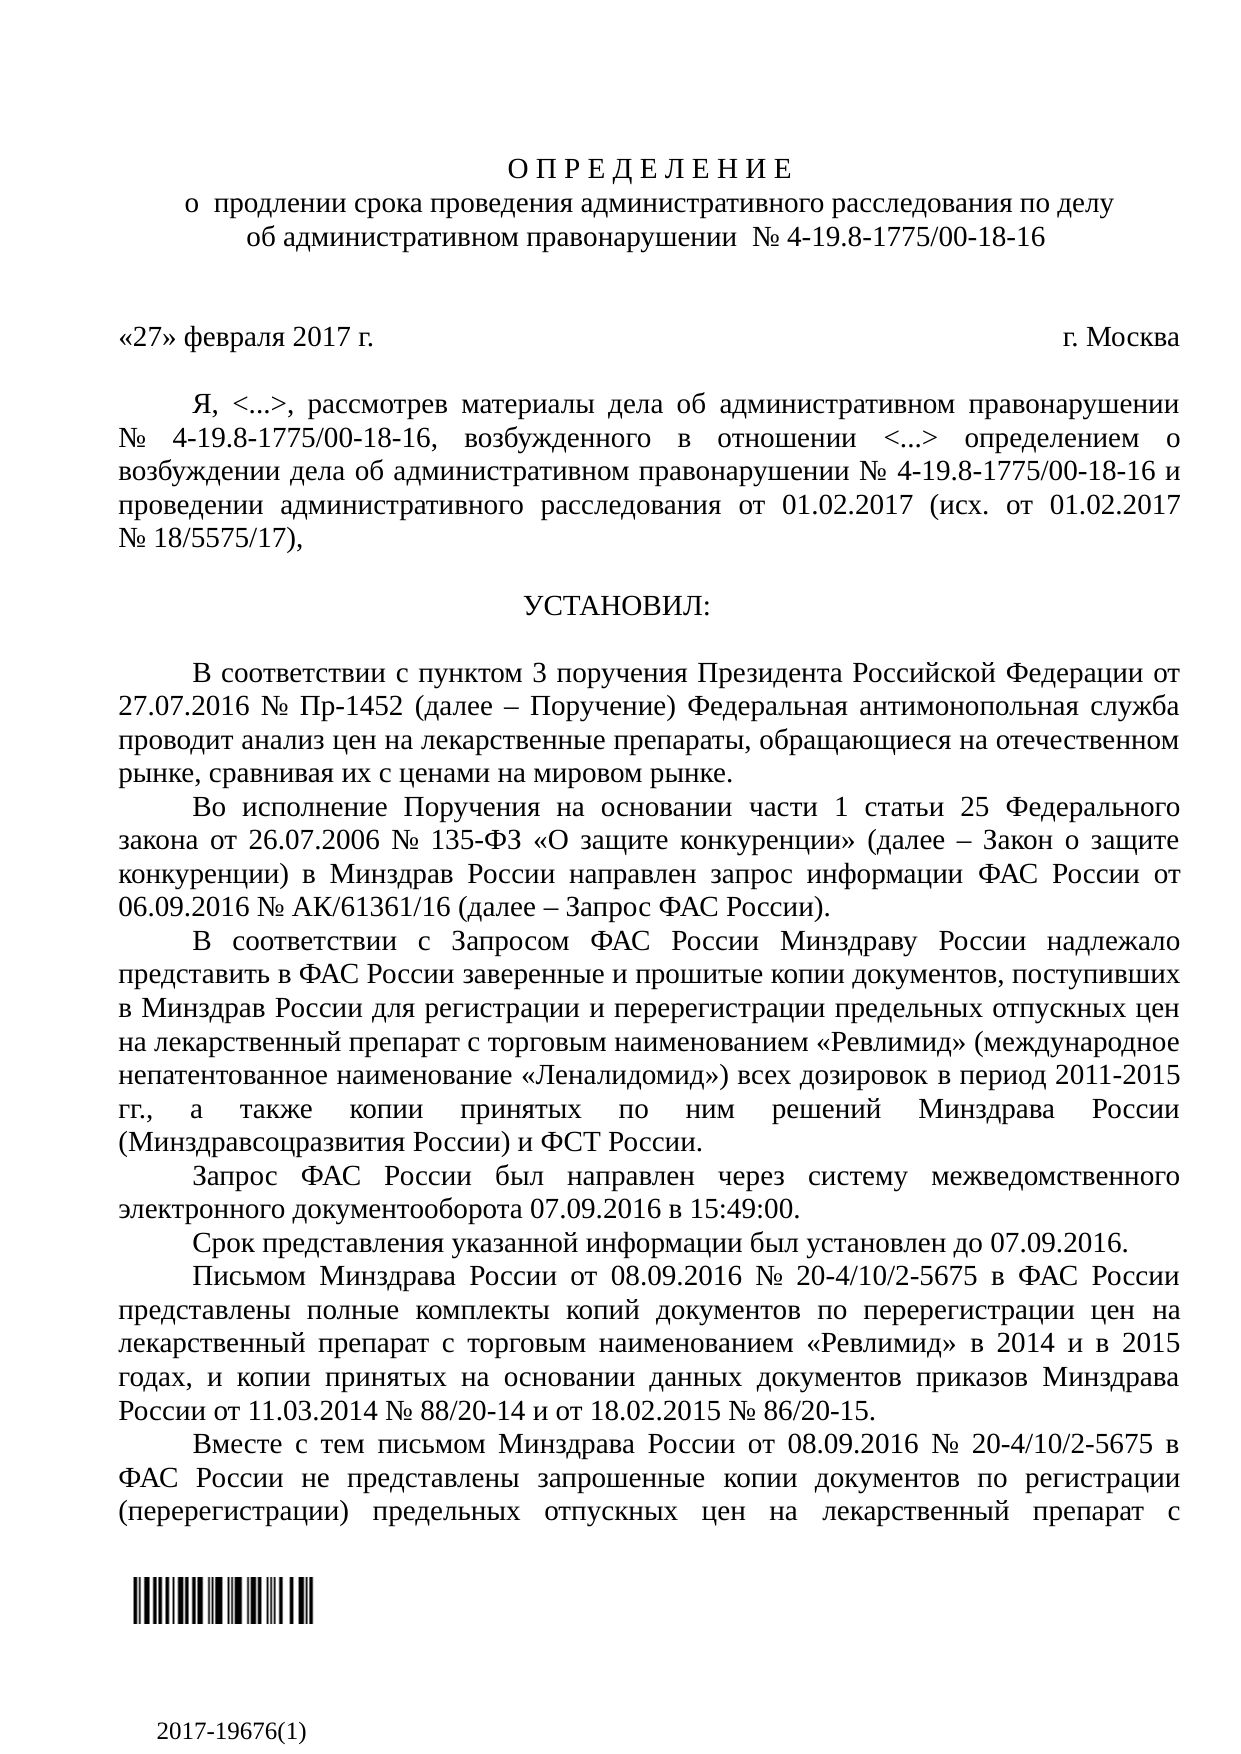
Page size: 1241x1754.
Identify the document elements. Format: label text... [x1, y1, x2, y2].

text УСТАНОВИЛ: [118, 588, 1181, 621]
text об административном правонарушении № 4-19.8-1775/00-18-16 [118, 219, 1181, 252]
text Письмом Минздрава России от 08.09.2016 № 20-4/10/2-5675 в ФАС России представлены полные комплекты копий документов по перерегистрации цен на лекарственный препарат с торговым наименованием «Ревлимид» в 2014 и в 2015 годах, и копии принятых на основании данных документов приказов Минздрава России от 11.03.2014 № 88/20-14 и от 18.02.2015 № 86/20-15. [118, 1258, 1181, 1426]
picture [118, 1577, 331, 1624]
text Вместе с тем письмом Минздрава России от 08.09.2016 № 20-4/10/2-5675 в ФАС России не представлены запрошенные копии документов по регистрации (перерегистрации) предельных отпускных цен на лекарственный препарат с [118, 1426, 1181, 1527]
text В соответствии с Запросом ФАС России Минздраву России надлежало представить в ФАС России заверенные и прошитые копии документов, поступивших в Минздрав России для регистрации и перерегистрации предельных отпускных цен на лекарственный препарат с торговым наименованием «Ревлимид» (международное непатентованное наименование «Леналидомид») всех дозировок в период 2011-2015 гг., а также копии принятых по ним решений Минздрава России (Минздравсоцразвития России) и ФСТ России. [118, 923, 1181, 1158]
text Срок представления указанной информации был установлен до 07.09.2016. [118, 1225, 1181, 1258]
text о продлении срока проведения административного расследования по делу [118, 185, 1181, 219]
text Во исполнение Поручения на основании части 1 статьи 25 Федерального закона от 26.07.2006 № 135-ФЗ «О защите конкуренции» (далее – Закон о защите конкуренции) в Минздрав России направлен запрос информации ФАС России от 06.09.2016 № АК/61361/16 (далее – Запрос ФАС России). [118, 789, 1181, 923]
text В соответствии с пунктом 3 поручения Президента Российской Федерации от 27.07.2016 № Пр-1452 (далее – Поручение) Федеральная антимонопольная служба проводит анализ цен на лекарственные препараты, обращающиеся на отечественном рынке, сравнивая их с ценами на мировом рынке. [118, 655, 1181, 789]
text Я, <...>, рассмотрев материалы дела об административном правонарушении № 4-19.8-1775/00-18-16, возбужденного в отношении <...> определением о возбуждении дела об административном правонарушении № 4-19.8-1775/00-18-16 и проведении административного расследования от 01.02.2017 (исх. от 01.02.2017 № 18/5575/17), [118, 386, 1181, 554]
text Запрос ФАС России был направлен через систему межведомственного электронного документооборота 07.09.2016 в 15:49:00. [118, 1158, 1181, 1225]
text «27» февраля 2017 г. г. Москва [118, 319, 1181, 353]
text О П Р Е Д Е Л Е Н И Е [118, 152, 1181, 185]
